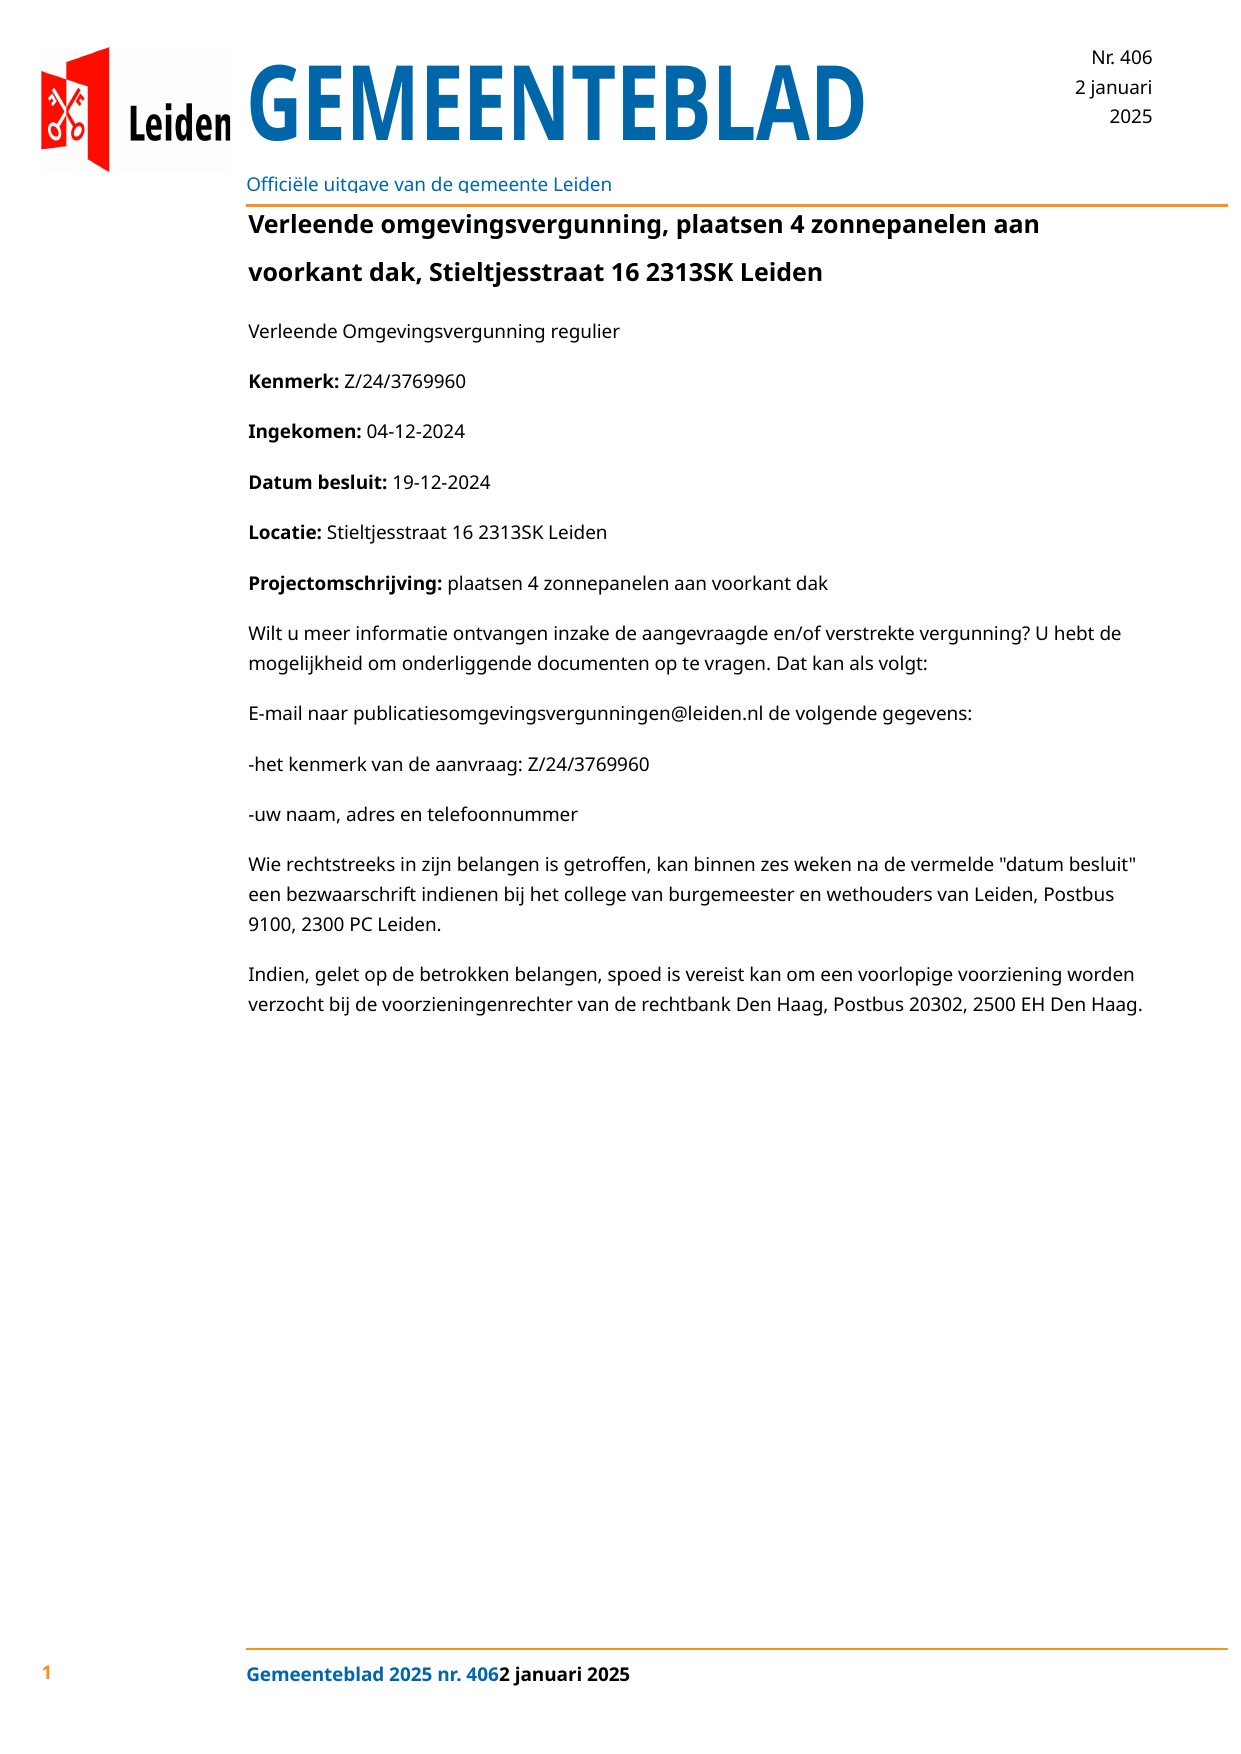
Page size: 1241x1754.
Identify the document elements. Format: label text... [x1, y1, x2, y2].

text Verleende omgevingsvergunning, plaatsen 4 zonnepanelen aan voorkant dak, Stieltjesstraat 16 2313SK Leiden [248, 207, 1152, 288]
text Projectomschrijving: plaatsen 4 zonnepanelen aan voorkant dak [248, 570, 1152, 596]
text Verleende Omgevingsvergunning regulier [248, 318, 1152, 344]
text Wie rechtstreeks in zijn belangen is getroffen, kan binnen zes weken na de vermelde "datum besluit" een bezwaarschrift indienen bij het college van burgemeester en wethouders van Leiden, Postbus 9100, 2300 PC Leiden. [248, 852, 1152, 937]
text E-mail naar publicatiesomgevingsvergunningen@leiden.nl de volgende gegevens: [248, 700, 1152, 726]
text Ingekomen: 04-12-2024 [248, 419, 1152, 444]
text -uw naam, adres en telefoonnummer [248, 801, 1152, 827]
text Wilt u meer informatie ontvangen inzake de aangevraagde en/of verstrekte vergunning? U hebt de mogelijkheid om onderliggende documenten op te vragen. Dat kan als volgt: [248, 620, 1152, 676]
picture [41, 47, 231, 172]
text Kenmerk: Z/24/3769960 [248, 368, 1152, 394]
text Indien, gelet op de betrokken belangen, spoed is vereist kan om een voorlopige voorziening worden verzocht bij de voorzieningenrechter van de rechtbank Den Haag, Postbus 20302, 2500 EH Den Haag. [248, 961, 1152, 1017]
text -het kenmerk van de aanvraag: Z/24/3769960 [248, 751, 1152, 777]
text Locatie: Stieltjesstraat 16 2313SK Leiden [248, 519, 1152, 545]
text Datum besluit: 19-12-2024 [248, 469, 1152, 495]
